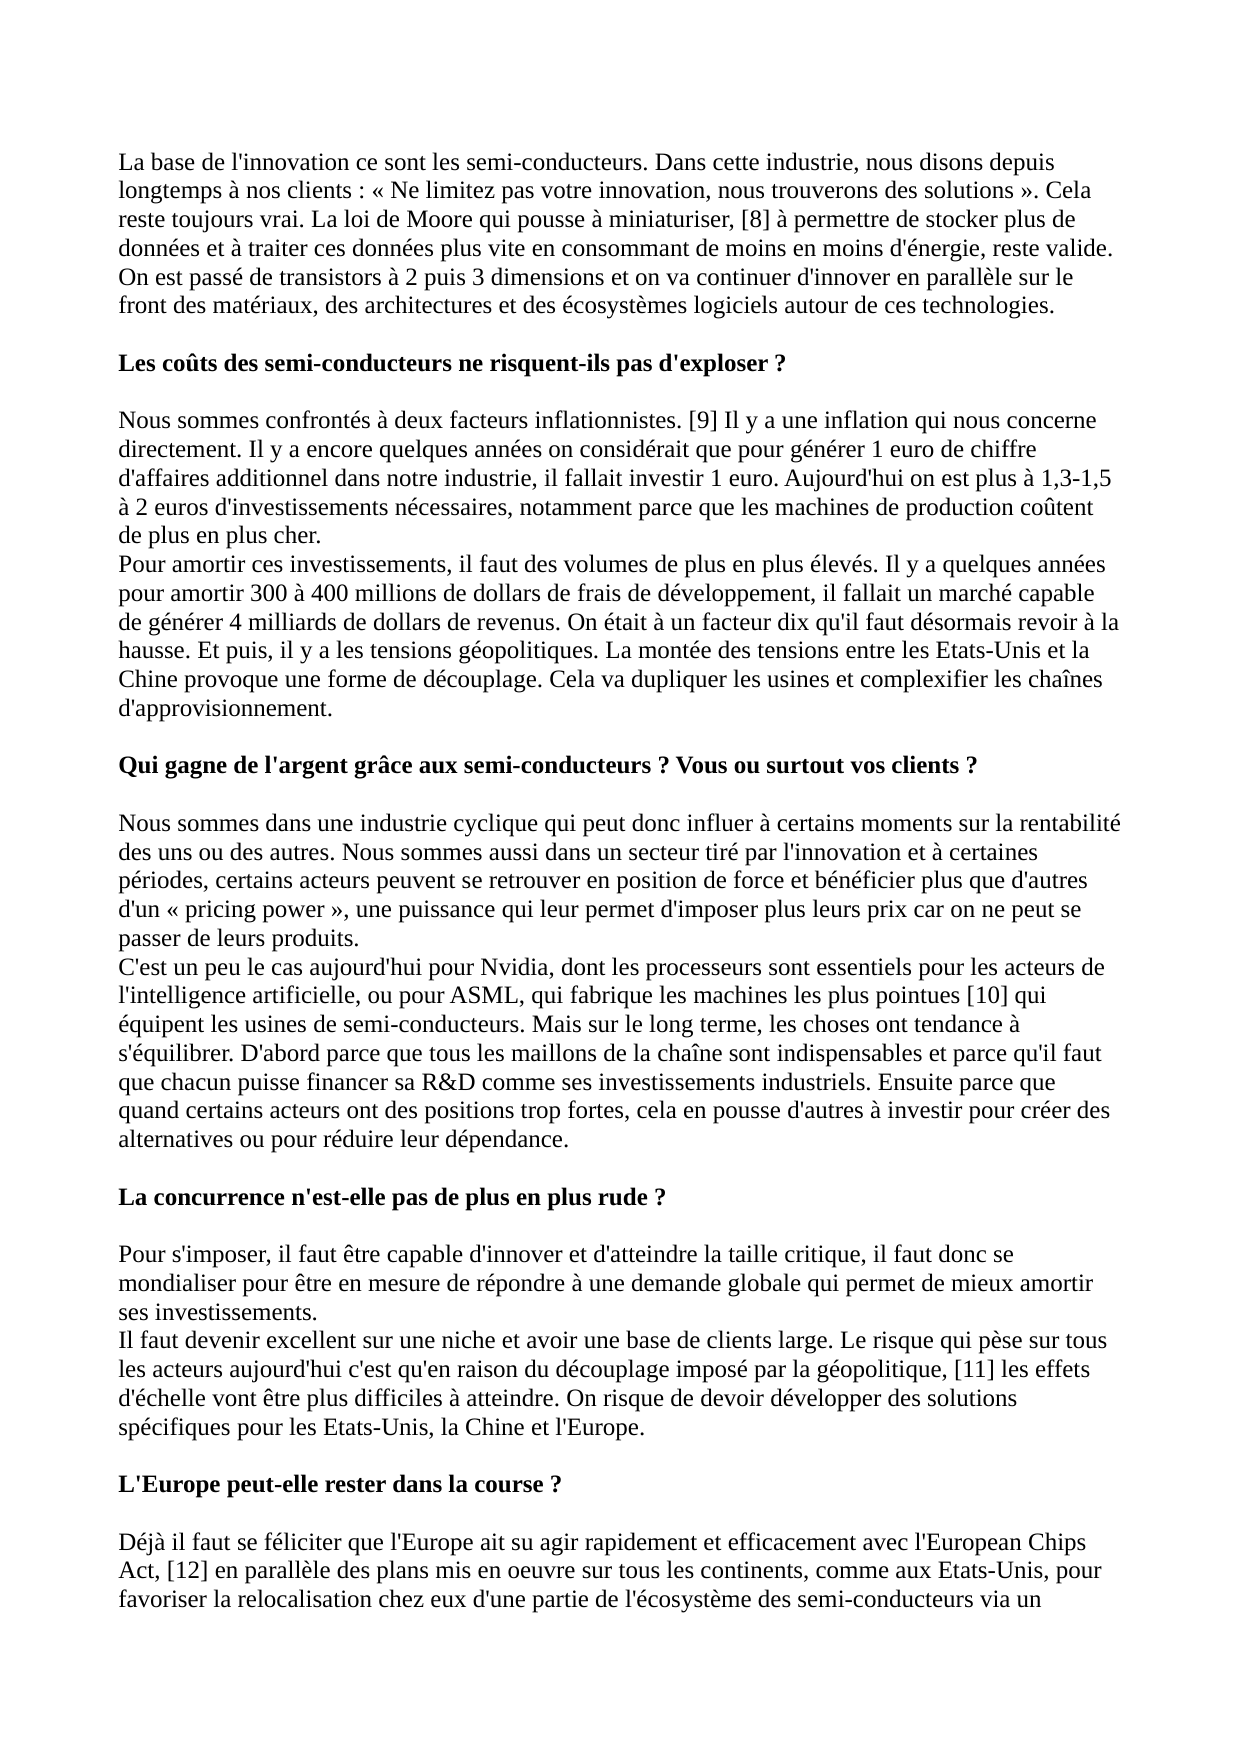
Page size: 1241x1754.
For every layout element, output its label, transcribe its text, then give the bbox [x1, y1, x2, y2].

text La base de l'innovation ce sont les semi-conducteurs. Dans cette industrie, nous disons depuis longtemps à nos clients : « Ne limitez pas votre innovation, nous trouverons des solutions ». Cela reste toujours vrai. La loi de Moore qui pousse à miniaturiser, [8] à permettre de stocker plus de données et à traiter ces données plus vite en consommant de moins en moins d'énergie, reste valide. On est passé de transistors à 2 puis 3 dimensions et on va continuer d'innover en parallèle sur le front des matériaux, des architectures et des écosystèmes logiciels autour de ces technologies. [118, 147, 1122, 319]
text Il faut devenir excellent sur une niche et avoir une base de clients large. Le risque qui pèse sur tous les acteurs aujourd'hui c'est qu'en raison du découplage imposé par la géopolitique, [11] les effets [118, 1326, 1122, 1383]
text L'Europe peut-elle rester dans la course ? [118, 1469, 1122, 1498]
text Pour amortir ces investissements, il faut des volumes de plus en plus élevés. Il y a quelques années pour amortir 300 à 400 millions de dollars de frais de développement, il fallait un marché capable de générer 4 milliards de dollars de revenus. On était à un facteur dix qu'il faut désormais revoir à la hausse. Et puis, il y a les tensions géopolitiques. La montée des tensions entre les Etats-Unis et la Chine provoque une forme de découplage. Cela va dupliquer les usines et complexifier les chaînes d'approvisionnement. [118, 549, 1122, 722]
text C'est un peu le cas aujourd'hui pour Nvidia, dont les processeurs sont essentiels pour les acteurs de l'intelligence artificielle, ou pour ASML, qui fabrique les machines les plus pointues [10] qui équipent les usines de semi-conducteurs. Mais sur le long terme, les choses ont tendance à s'équilibrer. D'abord parce que tous les maillons de la chaîne sont indispensables et parce qu'il faut que chacun puisse financer sa R&D comme ses investissements industriels. Ensuite parce que [118, 952, 1122, 1096]
text Les coûts des semi-conducteurs ne risquent-ils pas d'exploser ? [118, 348, 1122, 377]
text Pour s'imposer, il faut être capable d'innover et d'atteindre la taille critique, il faut donc se mondialiser pour être en mesure de répondre à une demande globale qui permet de mieux amortir ses investissements. [118, 1239, 1122, 1326]
text quand certains acteurs ont des positions trop fortes, cela en pousse d'autres à investir pour créer des alternatives ou pour réduire leur dépendance. [118, 1096, 1122, 1153]
text Déjà il faut se féliciter que l'Europe ait su agir rapidement et efficacement avec l'European Chips Act, [12] en parallèle des plans mis en oeuvre sur tous les continents, comme aux Etats-Unis, pour favoriser la relocalisation chez eux d'une partie de l'écosystème des semi-conducteurs via un [118, 1527, 1122, 1613]
text La concurrence n'est-elle pas de plus en plus rude ? [118, 1182, 1122, 1211]
text Nous sommes dans une industrie cyclique qui peut donc influer à certains moments sur la rentabilité des uns ou des autres. Nous sommes aussi dans un secteur tiré par l'innovation et à certaines périodes, certains acteurs peuvent se retrouver en position de force et bénéficier plus que d'autres d'un « pricing power », une puissance qui leur permet d'imposer plus leurs prix car on ne peut se passer de leurs produits. [118, 808, 1122, 952]
text Qui gagne de l'argent grâce aux semi-conducteurs ? Vous ou surtout vos clients ? [118, 751, 1122, 779]
text d'échelle vont être plus difficiles à atteindre. On risque de devoir développer des solutions spécifiques pour les Etats-Unis, la Chine et l'Europe. [118, 1383, 1122, 1441]
text Nous sommes confrontés à deux facteurs inflationnistes. [9] Il y a une inflation qui nous concerne directement. Il y a encore quelques années on considérait que pour générer 1 euro de chiffre d'affaires additionnel dans notre industrie, il fallait investir 1 euro. Aujourd'hui on est plus à 1,3-1,5 à 2 euros d'investissements nécessaires, notamment parce que les machines de production coûtent de plus en plus cher. [118, 406, 1122, 549]
